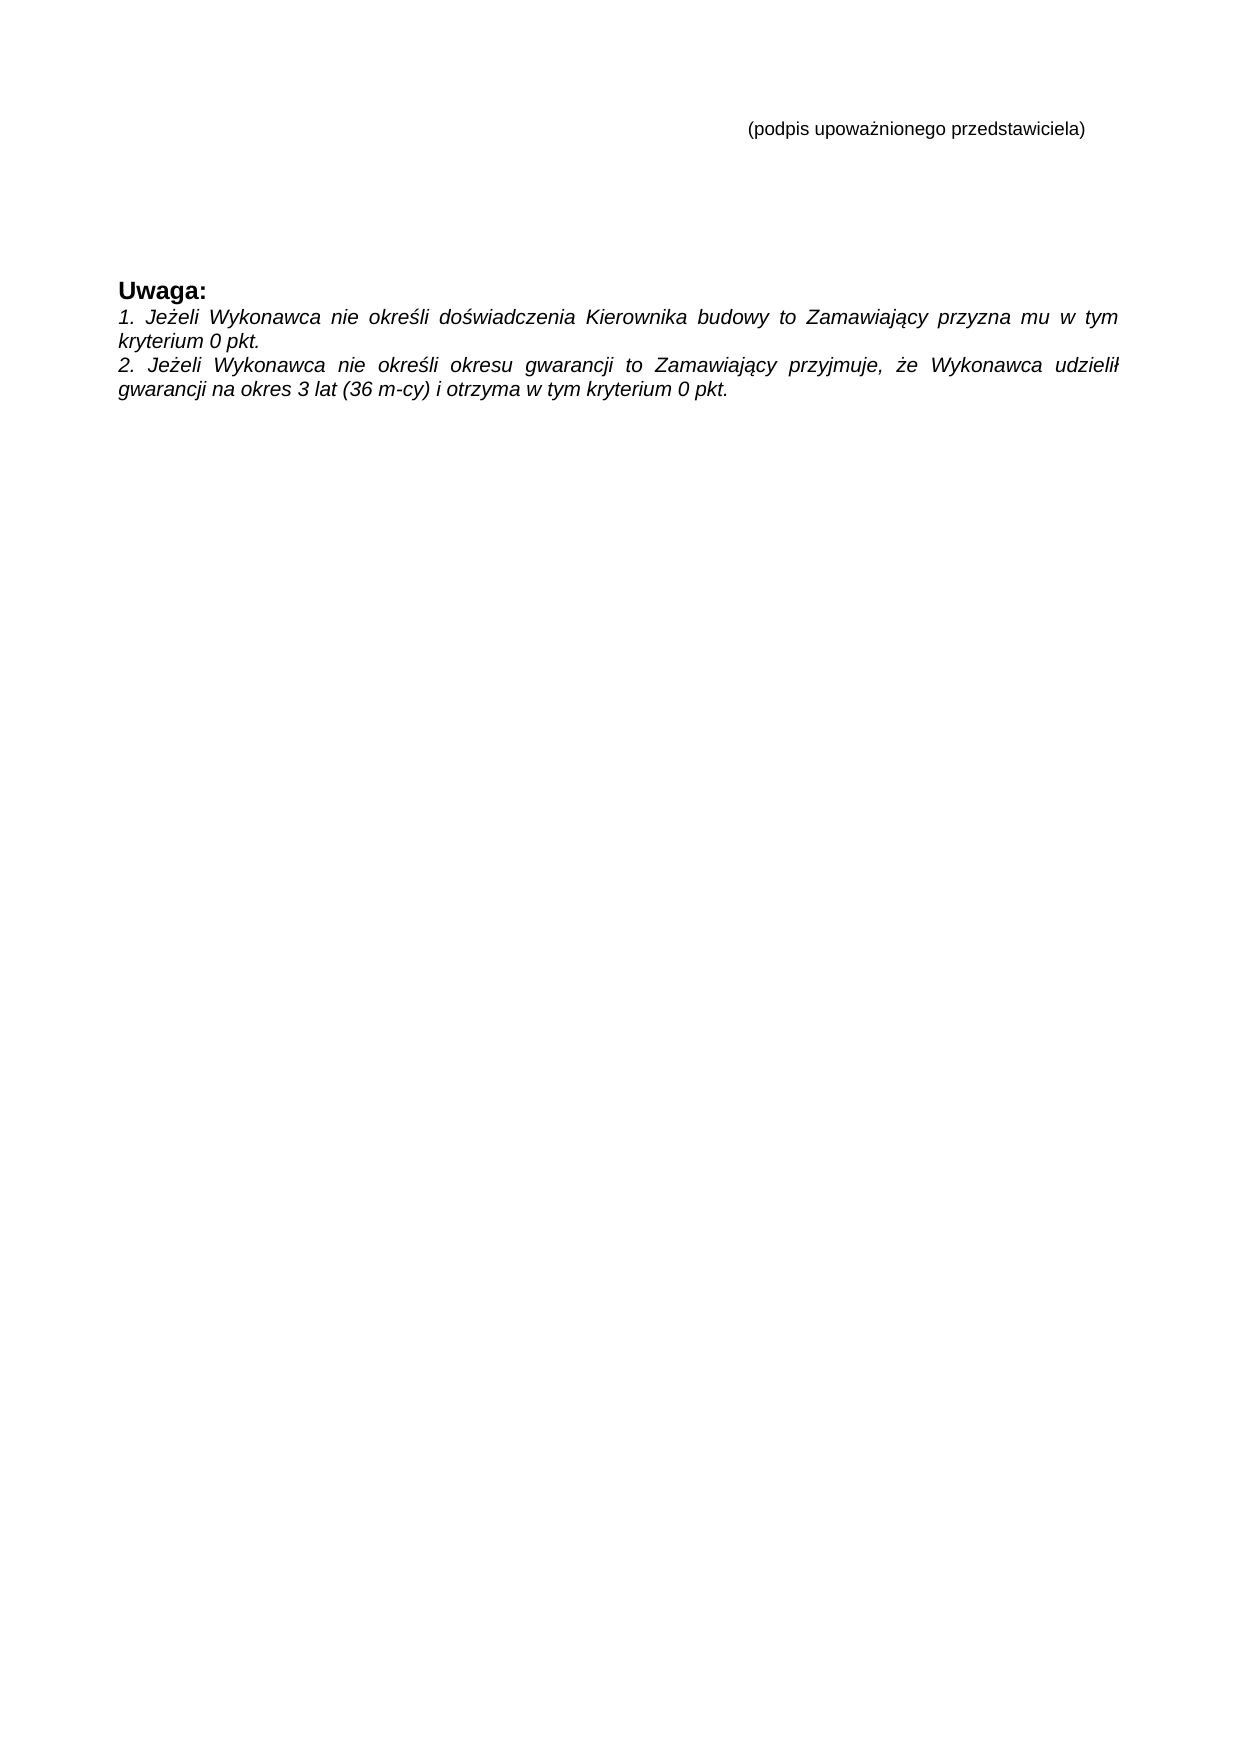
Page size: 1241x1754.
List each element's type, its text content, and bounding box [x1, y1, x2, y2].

text Uwaga: [118, 276, 1122, 305]
text 2. Jeżeli Wykonawca nie określi okresu gwarancji to Zamawiający przyjmuje, że Wykonawca udzielił gwarancji na okres 3 lat (36 m-cy) i otrzyma w tym kryterium 0 pkt. [118, 353, 1122, 401]
text 1. Jeżeli Wykonawca nie określi doświadczenia Kierownika budowy to Zamawiający przyzna mu w tym kryterium 0 pkt. [118, 305, 1122, 353]
text (podpis upoważnionego przedstawiciela) [118, 118, 1122, 140]
